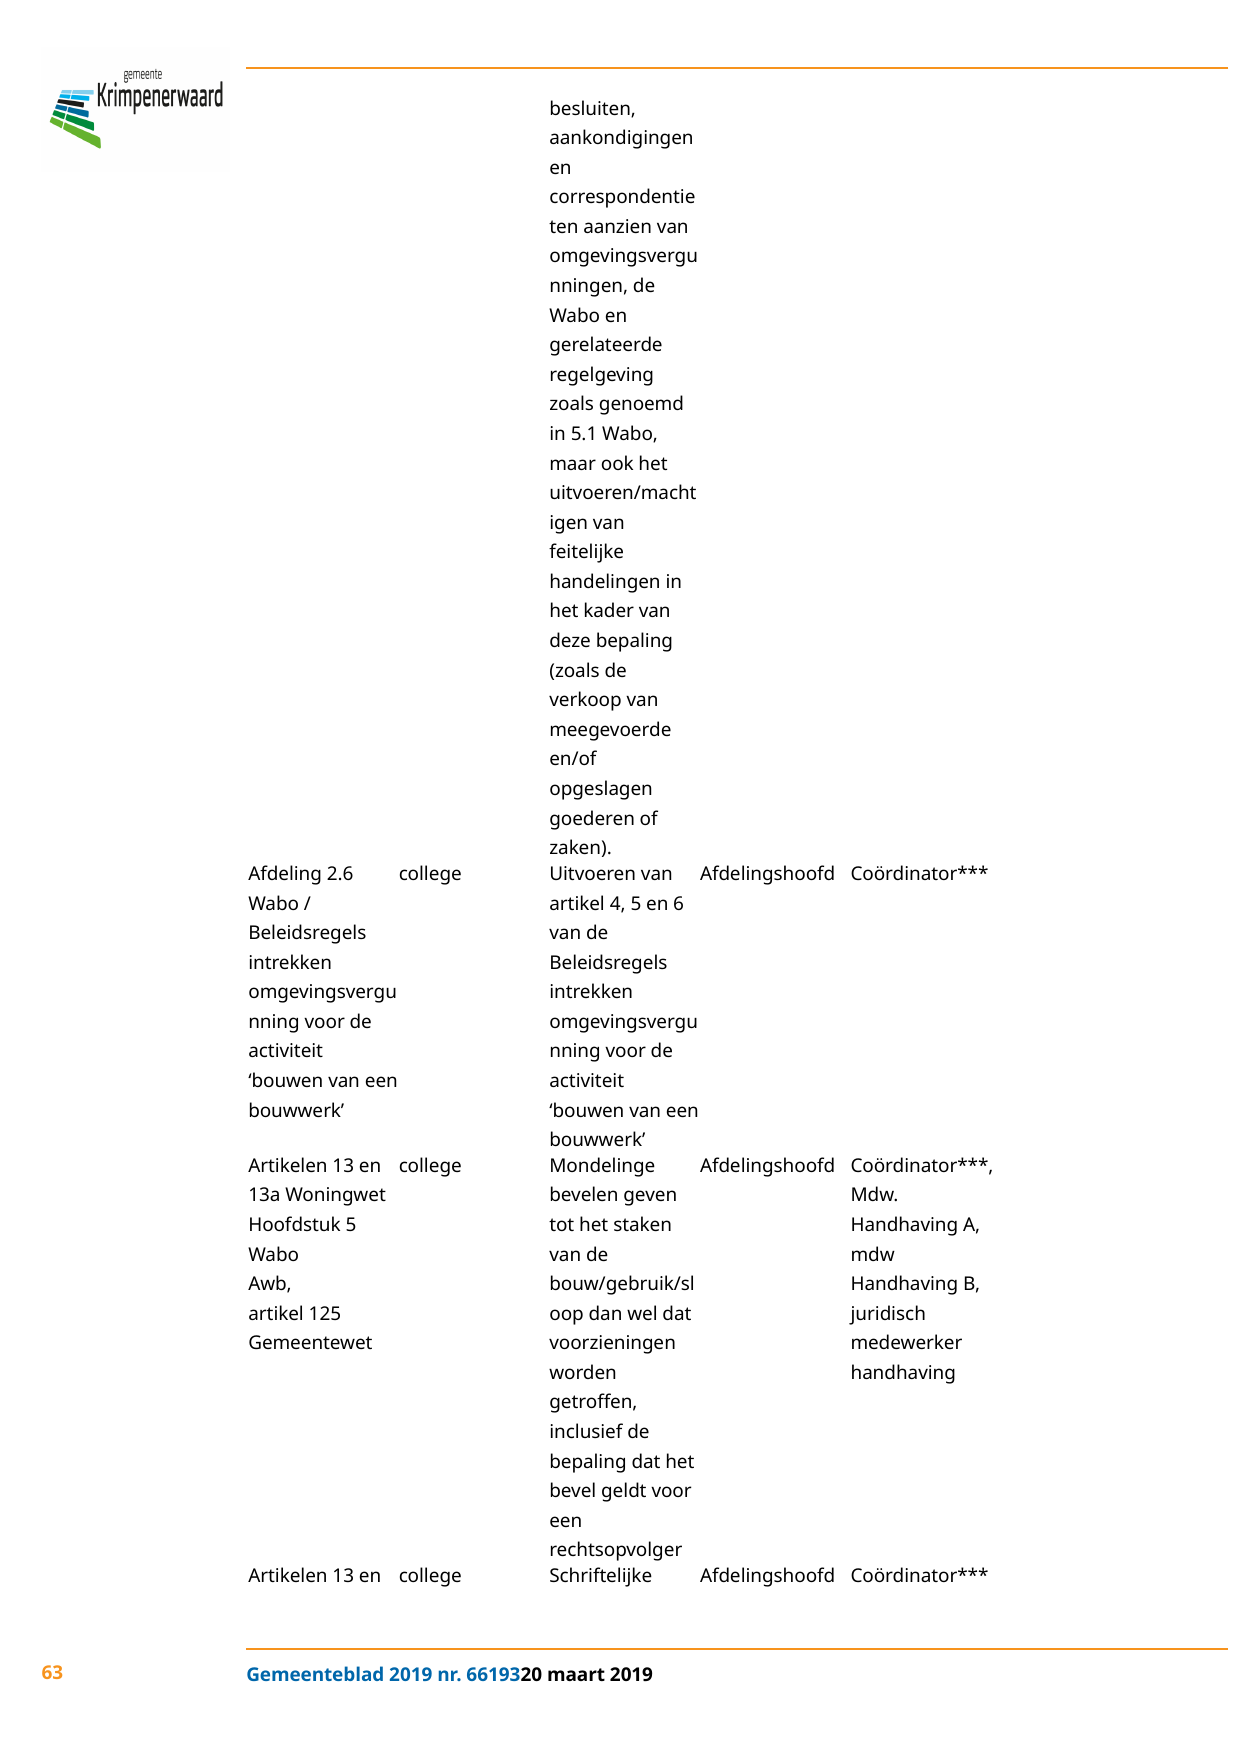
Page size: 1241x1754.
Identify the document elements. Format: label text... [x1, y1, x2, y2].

table_cell Uitvoeren van artikel 4, 5 en 6 van de Beleidsregels intrekken omgevingsvergunning voor de activiteit ‘bouwen van een bouwwerk’ [549, 860, 700, 1152]
table_cell besluiten, aankondigingen en correspondentie ten aanzien van omgevingsvergunningen, de Wabo en gerelateerde regelgeving zoals genoemd in 5.1 Wabo, maar ook het uitvoeren/machtigen van feitelijke handelingen in het kader van deze bepaling (zoals de verkoop van meegevoerde en/of opgeslagen goederen of zaken). [549, 95, 700, 860]
table_cell Coördinator*** [850, 860, 1001, 1152]
picture [41, 47, 231, 172]
table_cell [399, 95, 549, 860]
table_cell Afdelingshoofd [700, 1152, 850, 1562]
table_cell Coördinator*** [850, 1563, 1001, 1588]
table_cell Coördinator***, Mdw. Handhaving A, mdw Handhaving B, juridisch medewerker handhaving [850, 1152, 1001, 1562]
table_cell college [399, 860, 549, 1152]
table_cell Artikelen 13 en 13a Woningwet Hoofdstuk 5 Wabo Awb, artikel 125 Gemeentewet [248, 1152, 398, 1562]
table_cell Mondelinge bevelen geven tot het staken van de bouw/gebruik/sloop dan wel dat voorzieningen worden getroffen, inclusief de bepaling dat het bevel geldt voor een rechtsopvolger [549, 1152, 700, 1562]
table_cell college [399, 1152, 549, 1562]
table_cell [850, 95, 1001, 860]
table_cell [248, 95, 398, 860]
table_cell Afdeling 2.6 Wabo / Beleidsregels intrekken omgevingsvergunning voor de activiteit ‘bouwen van een bouwwerk’ [248, 860, 398, 1152]
table_cell Schriftelijke [549, 1563, 700, 1588]
table_cell Afdelingshoofd [700, 860, 850, 1152]
table_cell Artikelen 13 en [248, 1563, 398, 1588]
table_cell college [399, 1563, 549, 1588]
table_cell Afdelingshoofd [700, 1563, 850, 1588]
table_cell [700, 95, 850, 860]
